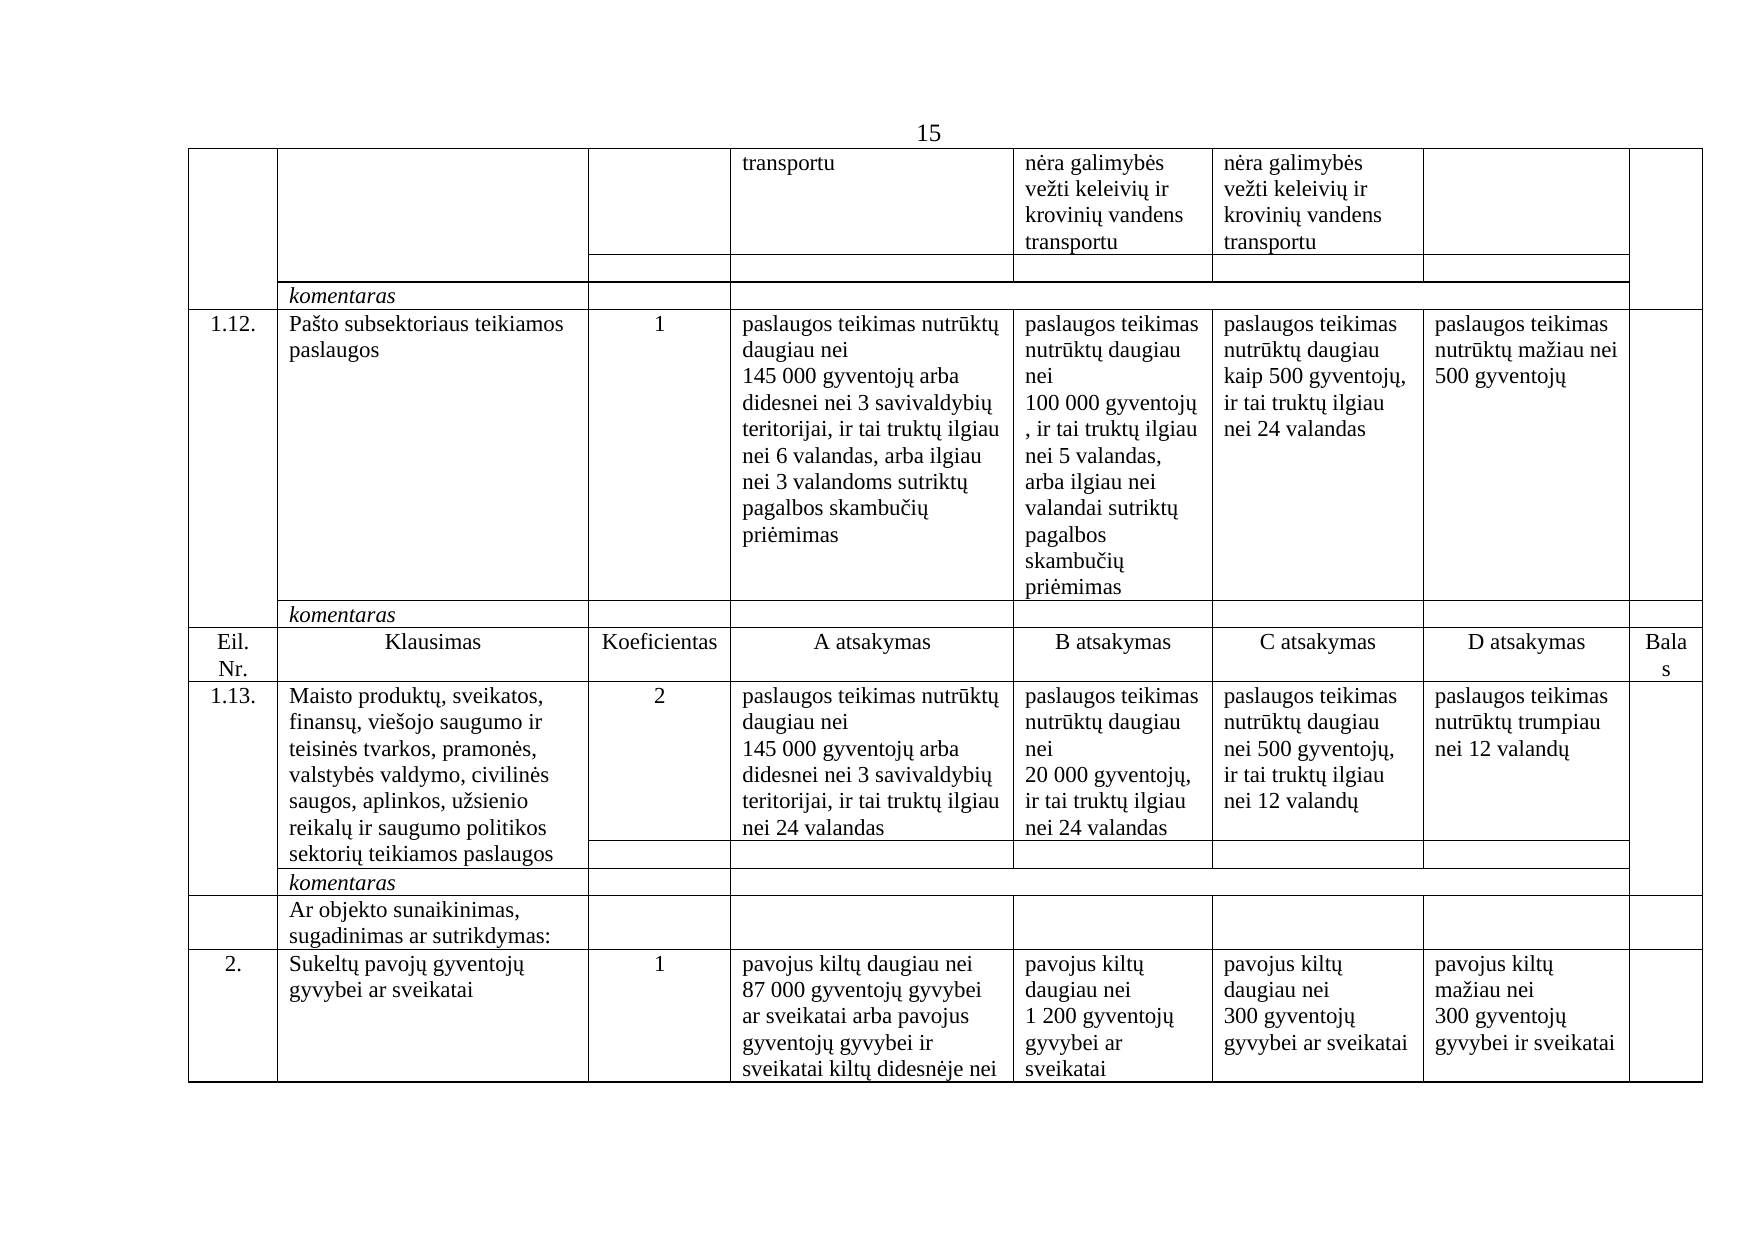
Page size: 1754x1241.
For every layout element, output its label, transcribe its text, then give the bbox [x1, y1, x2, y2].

table_cell [1014, 255, 1212, 281]
table_cell [731, 255, 1013, 281]
table_cell [1630, 149, 1702, 309]
table_cell paslaugos teikimas nutrūktų daugiau nei 100 000 gyventojų, ir tai truktų ilgiau nei 5 valandas, arba ilgiau nei valandai sutriktų pagalbos skambučių priėmimas [1014, 310, 1212, 600]
table_cell paslaugos teikimas nutrūktų daugiau nei 20 000 gyventojų, ir tai truktų ilgiau nei 24 valandas [1014, 682, 1212, 840]
table_cell [1630, 950, 1702, 1081]
table_cell 2. [189, 950, 277, 1081]
table_cell [731, 869, 1629, 895]
table_cell transportu [731, 149, 1013, 254]
table_cell [589, 255, 730, 281]
table_cell [1424, 601, 1629, 627]
table_cell [1424, 255, 1629, 281]
table_cell pavojus kiltų daugiau nei 1 200 gyventojų gyvybei ar sveikatai [1014, 950, 1212, 1081]
table_cell [731, 841, 1013, 867]
table_cell Eil. Nr. [189, 628, 277, 681]
table_cell [589, 869, 730, 895]
table_cell komentaras [278, 869, 588, 895]
table_cell nėra galimybės vežti keleivių ir krovinių vandens transportu [1014, 149, 1212, 254]
table_cell 1 [589, 310, 730, 600]
table_cell Ar objekto sunaikinimas, sugadinimas ar sutrikdymas: [278, 896, 588, 949]
table_cell paslaugos teikimas nutrūktų daugiau nei 145 000 gyventojų arba didesnei nei 3 savivaldybių teritorijai, ir tai truktų ilgiau nei 24 valandas [731, 682, 1013, 840]
table_cell B atsakymas [1014, 628, 1212, 681]
table_cell nėra galimybės vežti keleivių ir krovinių vandens transportu [1213, 149, 1423, 254]
table_cell paslaugos teikimas nutrūktų trumpiau nei 12 valandų [1424, 682, 1629, 840]
table_cell Balas [1630, 628, 1702, 681]
table_cell C atsakymas [1213, 628, 1423, 681]
table_cell [589, 841, 730, 867]
table_cell komentaras [278, 601, 588, 627]
table_cell pavojus kiltų daugiau nei 300 gyventojų gyvybei ar sveikatai [1213, 950, 1423, 1081]
table_cell A atsakymas [731, 628, 1013, 681]
table_cell [1213, 841, 1423, 867]
table_cell [1014, 896, 1212, 949]
table_cell [1424, 149, 1629, 254]
table_cell [1424, 841, 1629, 867]
table_cell pavojus kiltų mažiau nei 300 gyventojų gyvybei ir sveikatai [1424, 950, 1629, 1081]
table_cell [1213, 896, 1423, 949]
table_cell Maisto produktų, sveikatos, finansų, viešojo saugumo ir teisinės tvarkos, pramonės, valstybės valdymo, civilinės saugos, aplinkos, užsienio reikalų ir saugumo politikos sektorių teikiamos paslaugos [278, 682, 588, 867]
table_cell paslaugos teikimas nutrūktų daugiau nei 500 gyventojų, ir tai truktų ilgiau nei 12 valandų [1213, 682, 1423, 840]
table_cell 2 [589, 682, 730, 840]
table_cell [731, 601, 1013, 627]
table_cell Pašto subsektoriaus teikiamos paslaugos [278, 310, 588, 600]
table_cell [1630, 682, 1702, 895]
table_cell Koeficientas [589, 628, 730, 681]
table_cell 1.13. [189, 682, 277, 895]
table_cell [589, 601, 730, 627]
table_cell [1014, 601, 1212, 627]
table_cell 1 [589, 950, 730, 1081]
table_cell paslaugos teikimas nutrūktų daugiau kaip 500 gyventojų, ir tai truktų ilgiau nei 24 valandas [1213, 310, 1423, 600]
table_cell [1213, 255, 1423, 281]
table_cell [589, 896, 730, 949]
table_cell 1.12. [189, 310, 277, 627]
table_cell [1630, 896, 1702, 949]
table_cell [1630, 310, 1702, 600]
table_cell Klausimas [278, 628, 588, 681]
table_cell [589, 149, 730, 254]
table_cell D atsakymas [1424, 628, 1629, 681]
table_cell [1630, 601, 1702, 627]
table_cell komentaras [278, 283, 588, 309]
table_cell [589, 283, 730, 309]
table_cell [1014, 841, 1212, 867]
table_cell pavojus kiltų daugiau nei 87 000 gyventojų gyvybei ar sveikatai arba pavojus gyventojų gyvybei ir sveikatai kiltų didesnėje nei [731, 950, 1013, 1081]
table_cell Sukeltų pavojų gyventojų gyvybei ar sveikatai [278, 950, 588, 1081]
table_cell [189, 149, 277, 309]
table_cell [731, 896, 1013, 949]
table_cell paslaugos teikimas nutrūktų mažiau nei 500 gyventojų [1424, 310, 1629, 600]
table_cell [731, 283, 1629, 309]
table_cell paslaugos teikimas nutrūktų daugiau nei 145 000 gyventojų arba didesnei nei 3 savivaldybių teritorijai, ir tai truktų ilgiau nei 6 valandas, arba ilgiau nei 3 valandoms sutriktų pagalbos skambučių priėmimas [731, 310, 1013, 600]
table_cell [189, 896, 277, 949]
table_cell [278, 149, 588, 281]
table_cell [1213, 601, 1423, 627]
table_cell [1424, 896, 1629, 949]
